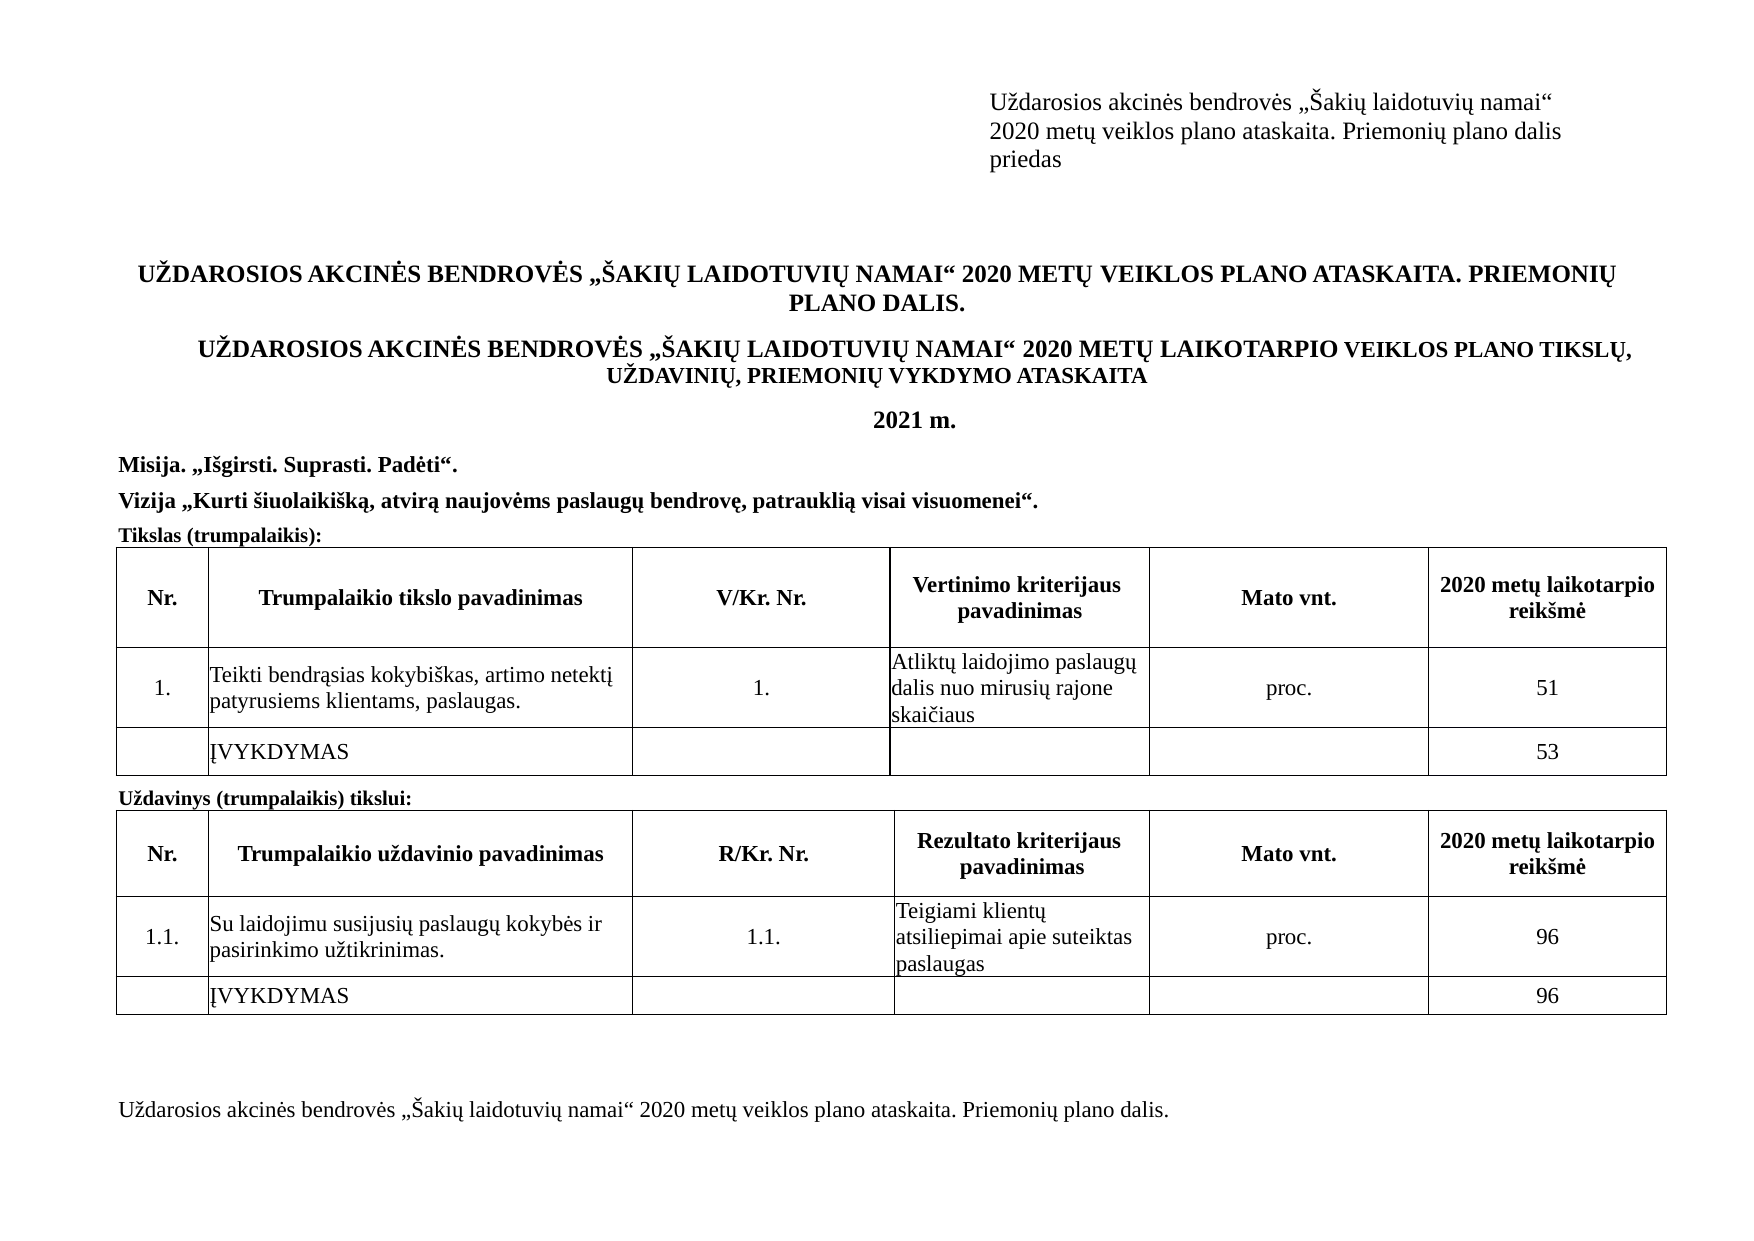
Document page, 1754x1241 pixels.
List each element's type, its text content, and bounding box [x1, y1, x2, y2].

table_header Nr. [117, 548, 208, 647]
table_cell [117, 728, 208, 775]
table_header Rezultato kriterijaus pavadinimas [895, 811, 1149, 896]
table_header Mato vnt. [1150, 548, 1428, 647]
table_header V/Kr. Nr. [633, 548, 889, 647]
table_cell Teigiami klientų atsiliepimai apie suteiktas paslaugas [895, 897, 1149, 976]
text UŽDAROSIOS AKCINĖS BENDROVĖS „ŠAKIŲ LAIDOTUVIŲ NAMAI“ 2020 METŲ VEIKLOS PLANO ATASKAITA. PRIEMONIŲ PLANO DALIS. [118, 259, 1636, 317]
text Uždarosios akcinės bendrovės „Šakių laidotuvių namai“ [989, 87, 1636, 116]
table_cell [117, 977, 208, 1014]
table_cell [633, 977, 894, 1014]
table_cell ĮVYKDYMAS [209, 728, 632, 775]
text 2020 metų veiklos plano ataskaita. Priemonių plano dalis [989, 116, 1636, 144]
table_cell [895, 977, 1149, 1014]
text Uždavinys (trumpalaikis) tikslui: [118, 786, 1636, 810]
table_cell Atliktų laidojimo paslaugų dalis nuo mirusių rajone skaičiaus [891, 648, 1149, 727]
table_header Trumpalaikio uždavinio pavadinimas [209, 811, 632, 896]
text Tikslas (trumpalaikis): [118, 523, 1636, 547]
table_cell ĮVYKDYMAS [209, 977, 632, 1014]
table_cell [1150, 977, 1428, 1014]
text priedas [989, 144, 1636, 173]
text Misija. „Išgirsti. Suprasti. Padėti“. [118, 451, 1636, 477]
table_cell Su laidojimu susijusių paslaugų kokybės ir pasirinkimo užtikrinimas. [209, 897, 632, 976]
table_cell [633, 728, 889, 775]
table_header 2020 metų laikotarpio reikšmė [1429, 548, 1666, 647]
table_cell 1. [117, 648, 208, 727]
table_cell [891, 728, 1149, 775]
table_header R/Kr. Nr. [633, 811, 894, 896]
table_header Mato vnt. [1150, 811, 1428, 896]
text Vizija „Kurti šiuolaikišką, atvirą naujovėms paslaugų bendrovę, patrauklią visai visuomenei“. [118, 487, 1636, 513]
table_header Trumpalaikio tikslo pavadinimas [209, 548, 632, 647]
text 2021 m. [118, 406, 1636, 434]
table_cell [1150, 728, 1428, 775]
table_header 2020 metų laikotarpio reikšmė [1429, 811, 1666, 896]
table_cell proc. [1150, 897, 1428, 976]
table_cell 1.1. [633, 897, 894, 976]
table_cell 53 [1429, 728, 1666, 775]
table_cell proc. [1150, 648, 1428, 727]
text UŽDAROSIOS AKCINĖS BENDROVĖS „ŠAKIŲ LAIDOTUVIŲ NAMAI“ 2020 METŲ LAIKOTARPIO VEIKLOS PLANO TIKSLŲ, UŽDAVINIŲ, PRIEMONIŲ VYKDYMO ATASKAITA [118, 334, 1636, 389]
table_cell 96 [1429, 977, 1666, 1014]
table_cell 96 [1429, 897, 1666, 976]
table_cell 1. [633, 648, 889, 727]
table_cell Teikti bendrąsias kokybiškas, artimo netektį patyrusiems klientams, paslaugas. [209, 648, 632, 727]
table_cell 1.1. [117, 897, 208, 976]
table_header Vertinimo kriterijaus pavadinimas [891, 548, 1149, 647]
table_header Nr. [117, 811, 208, 896]
table_cell 51 [1429, 648, 1666, 727]
